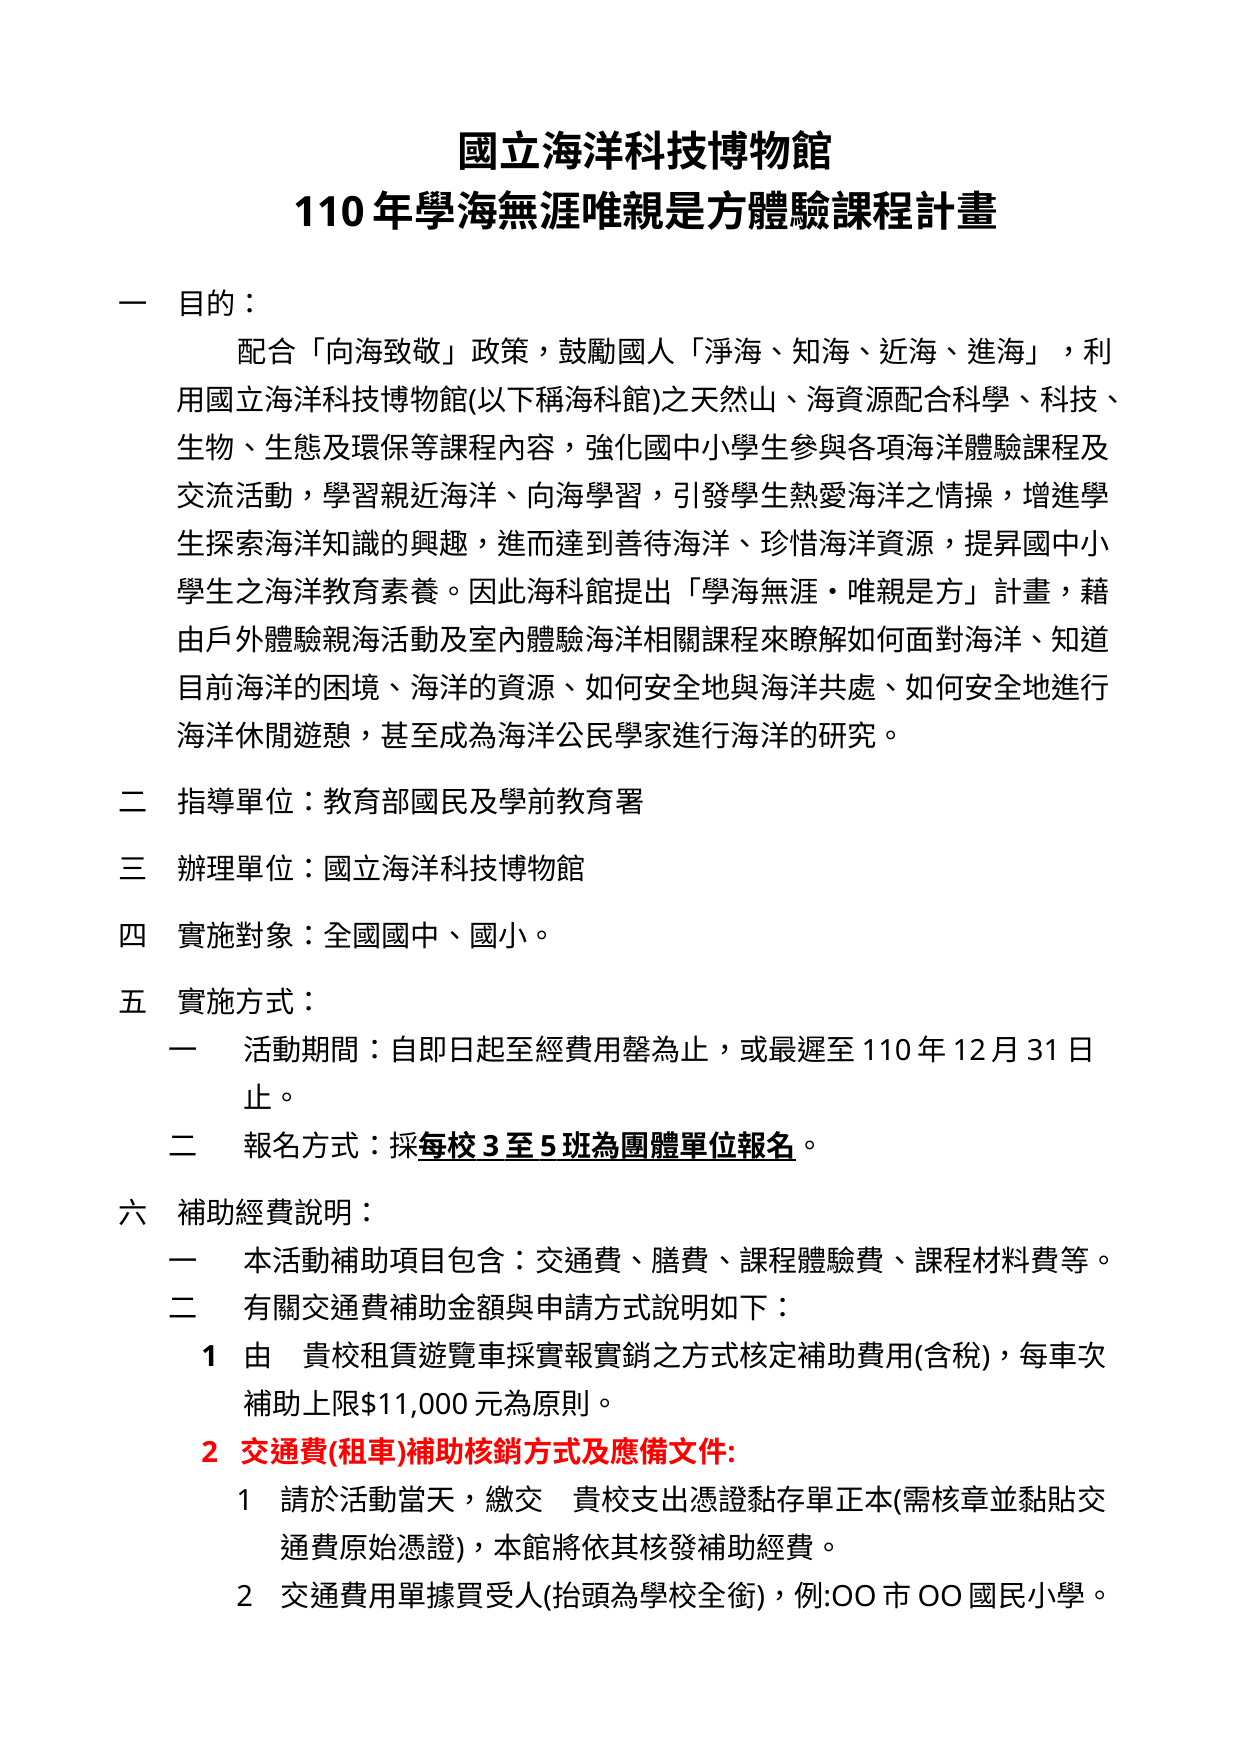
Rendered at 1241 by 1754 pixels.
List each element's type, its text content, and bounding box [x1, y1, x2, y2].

list 本活動補助項目包含：交通費、膳費、課程體驗費、課程材料費等。 [168, 1233, 1122, 1281]
list 交通費用單據買受人(抬頭為學校全銜)，例:OO市OO國民小學。 [236, 1568, 1122, 1616]
list 國立海洋科技博物館 [168, 118, 1122, 178]
list 請於活動當天，繳交 貴校支出憑證黏存單正本(需核章並黏貼交通費原始憑證)，本館將依其核發補助經費。 [236, 1472, 1122, 1568]
list 110年學海無涯唯親是方體驗課程計畫 [168, 178, 1122, 239]
list 辦理單位：國立海洋科技博物館 [118, 841, 1122, 889]
list 交通費(租車)補助核銷方式及應備文件: [201, 1424, 1122, 1472]
list 活動期間：自即日起至經費用罄為止，或最遲至110年12月31日止。 [168, 1022, 1122, 1118]
list 由 貴校租賃遊覽車採實報實銷之方式核定補助費用(含稅)，每車次補助上限$11,000元為原則。 [201, 1328, 1122, 1424]
list 有關交通費補助金額與申請方式說明如下： [168, 1281, 1122, 1328]
list 目的： [118, 276, 1122, 324]
list 實施方式： [118, 974, 1122, 1022]
list 報名方式：採每校3至5班為團體單位報名。 [168, 1118, 1122, 1166]
list 實施對象：全國國中、國小。 [118, 908, 1122, 956]
text 配合「向海致敬」政策，鼓勵國人「淨海、知海、近海、進海」，利用國立海洋科技博物館(以下稱海科館)之天然山、海資源配合科學、科技、生物、生態及環保等課程內容，強化國中小學生參與各項海洋體驗課程及交流活動，學習親近海洋、向海學習，引發學生熱愛海洋之情操，增進學生探索海洋知識的興趣，進而達到善待海洋、珍惜海洋資源，提昇國中小學生之海洋教育素養。因此海科館提出「學海無涯‧唯親是方」計畫，藉由戶外體驗親海活動及室內體驗海洋相關課程來瞭解如何面對海洋、知道目前海洋的困境、海洋的資源、如何安全地與海洋共處、如何安全地進行海洋休閒遊憩，甚至成為海洋公民學家進行海洋的研究。 [176, 324, 1122, 756]
list 指導單位：教育部國民及學前教育署 [118, 774, 1122, 822]
list 補助經費說明： [118, 1185, 1122, 1233]
